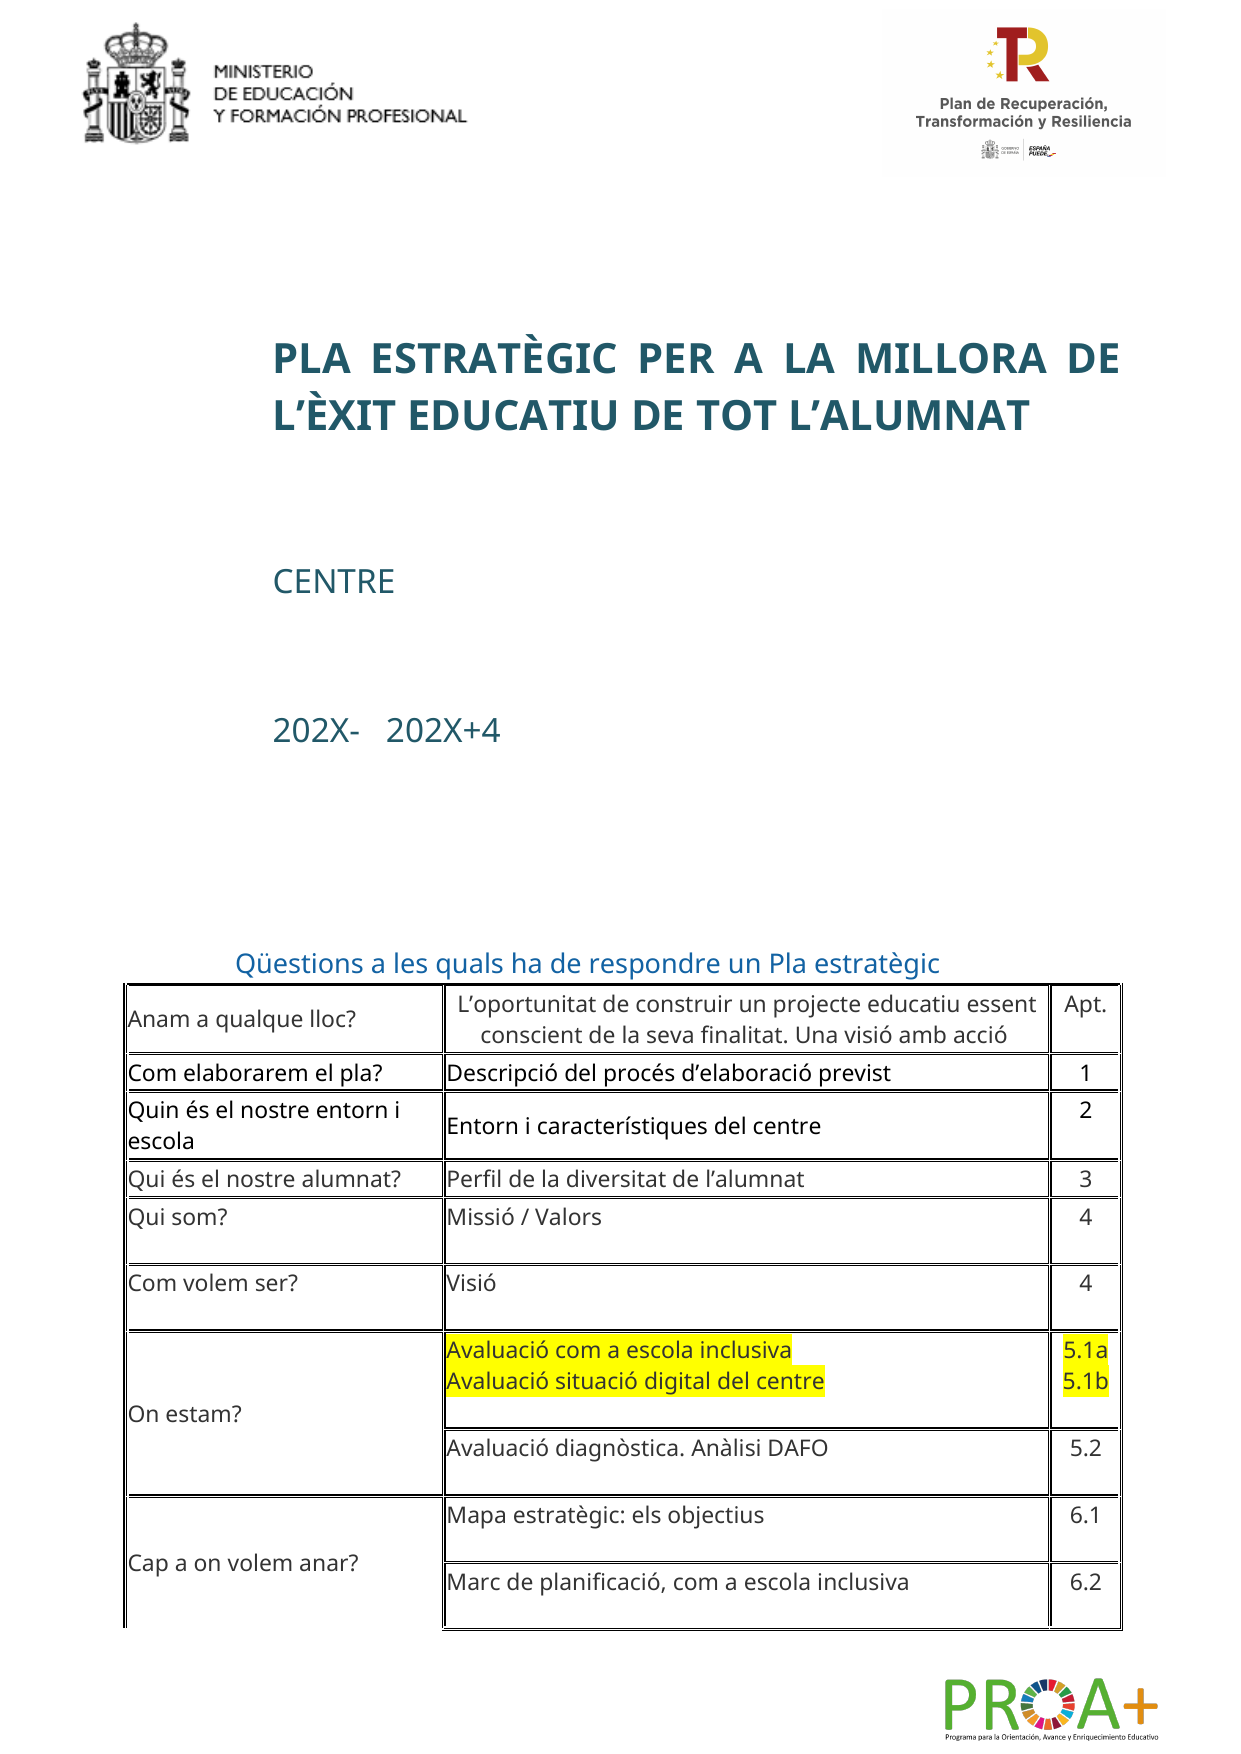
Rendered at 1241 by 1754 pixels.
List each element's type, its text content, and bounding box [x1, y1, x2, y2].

table_cell 5.1a 5.1b [1052, 1329, 1120, 1427]
table_cell Avaluació diagnòstica. Anàlisi DAFO [446, 1431, 1048, 1494]
table_cell Entorn i característiques del centre [446, 1093, 1048, 1158]
picture [881, 9, 1166, 177]
table_cell Missió / Valors [446, 1199, 1048, 1262]
table_cell Quin és el nostre entorn i escola [127, 1089, 442, 1158]
table_cell Perfil de la diversitat de l’alumnat [446, 1162, 1048, 1196]
table_cell Cap a on volem anar? [127, 1494, 442, 1628]
table_cell Qui som? [125, 1196, 444, 1262]
table_cell 1 [1050, 1052, 1121, 1089]
table_cell 4 [1050, 1196, 1121, 1262]
table_cell 6.2 [1050, 1561, 1121, 1628]
text CENTRE [272, 558, 1121, 603]
table_cell On estam? [127, 1329, 442, 1494]
table_cell L’oportunitat de construir un projecte educatiu essent conscient de la seva finalitat. Una visió amb acció [446, 986, 1048, 1052]
table_cell Com volem ser? [127, 1263, 442, 1329]
text PLA ESTRATÈGIC PER A LA MILLORA DE L’ÈXIT EDUCATIU DE TOT L’ALUMNAT [272, 329, 1121, 443]
table_cell Qui és el nostre alumnat? [127, 1158, 442, 1196]
table_cell Mapa estratègic: els objectius [446, 1498, 1048, 1561]
table_cell Avaluació com a escola inclusiva Avaluació situació digital del centre [446, 1333, 1048, 1427]
table_cell 3 [1052, 1158, 1120, 1196]
table_cell 6.1 [1052, 1494, 1120, 1561]
table_cell Com elaborarem el pla? [125, 1052, 444, 1089]
picture [68, 18, 476, 151]
table_cell Marc de planificació, com a escola inclusiva [444, 1561, 1050, 1628]
table_cell 5.2 [1052, 1427, 1120, 1494]
table_header [1050, 914, 1121, 983]
table_cell Apt. [1052, 983, 1121, 1052]
table_cell 4 [1052, 1263, 1120, 1329]
table_cell Anam a qualque lloc? [125, 983, 442, 1052]
table_cell 2 [1052, 1089, 1120, 1158]
table_cell Visió [446, 1266, 1048, 1329]
table_cell Descripció del procés d’elaboració previst [446, 1055, 1048, 1089]
table_header Qüestions a les quals ha de respondre un Pla estratègic [125, 914, 1050, 983]
picture [900, 1664, 1160, 1754]
text 202X- 202X+4 [272, 707, 1121, 752]
